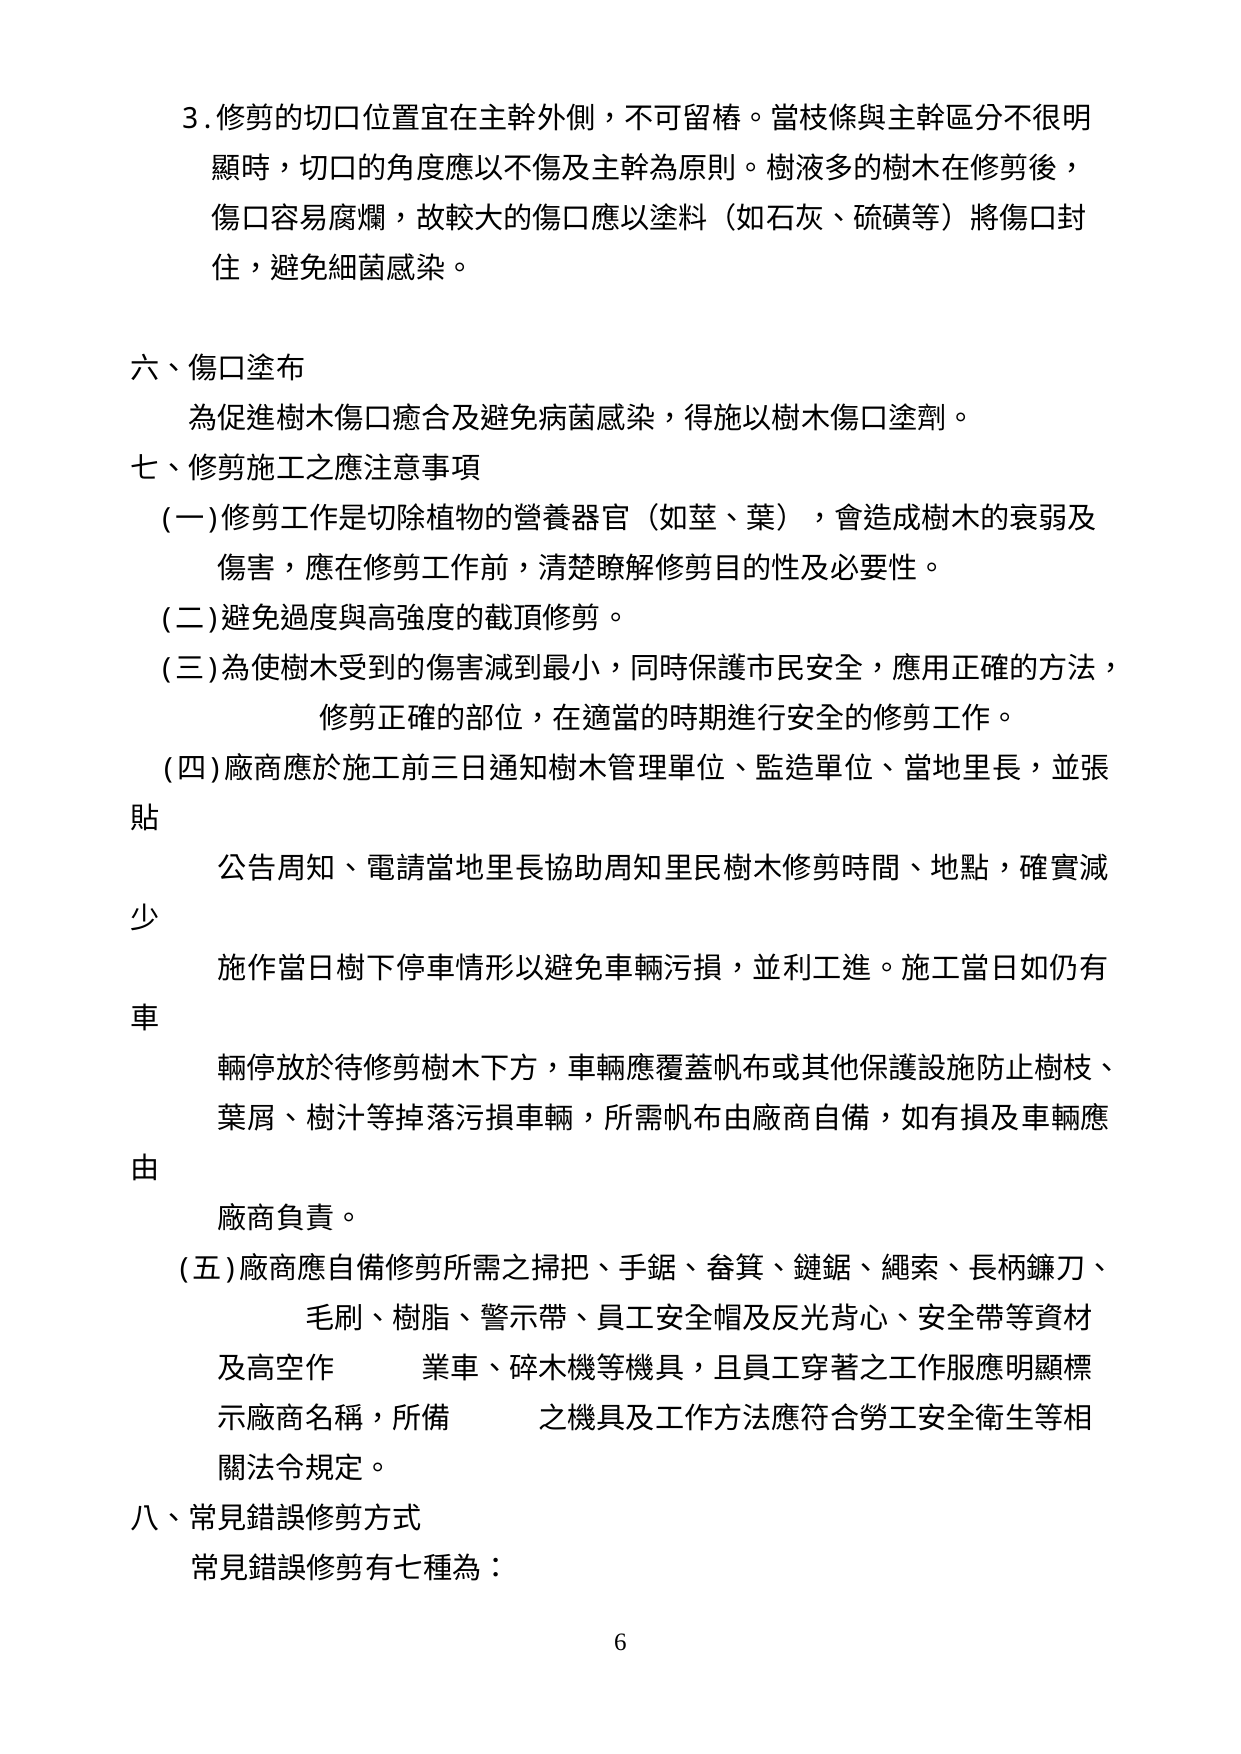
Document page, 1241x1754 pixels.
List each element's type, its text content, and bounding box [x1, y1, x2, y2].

text 常見錯誤修剪有七種為： [190, 1539, 1110, 1589]
text (五)廠商應自備修剪所需之掃把、手鋸、畚箕、鏈鋸、繩索、長柄鐮刀、 毛刷、樹脂、警示帶、員工安全帽及反光背心、安全帶等資材及高空作 業車、碎木機等機具，且員工穿著之工作服應明顯標示廠商名稱，所備 之機具及工作方法應符合勞工安全衛生等相關法令規定。 [157, 1239, 1110, 1489]
text 七、修剪施工之應注意事項 [130, 439, 1110, 489]
text 施作當日樹下停車情形以避免車輛污損，並利工進。施工當日如仍有車 [130, 939, 1110, 1039]
text 八、常見錯誤修剪方式 [130, 1489, 1110, 1539]
text 廠商負責。 [130, 1189, 1110, 1239]
text 公告周知、電請當地里長協助周知里民樹木修剪時間、地點，確實減少 [130, 839, 1110, 939]
text 六、傷口塗布 [130, 339, 1110, 389]
text (二)避免過度與高強度的截頂修剪。 [157, 589, 1110, 639]
text (三)為使樹木受到的傷害減到最小，同時保護市民安全，應用正確的方法， 修剪正確的部位，在適當的時期進行安全的修剪工作。 [157, 639, 1110, 739]
text 葉屑、樹汁等掉落污損車輛，所需帆布由廠商自備，如有損及車輛應由 [130, 1089, 1110, 1189]
text (一)修剪工作是切除植物的營養器官（如莖、葉），會造成樹木的衰弱及傷害，應在修剪工作前，清楚瞭解修剪目的性及必要性。 [157, 489, 1110, 589]
text 輛停放於待修剪樹木下方，車輛應覆蓋帆布或其他保護設施防止樹枝、 [130, 1039, 1110, 1089]
text 3.修剪的切口位置宜在主幹外側，不可留樁。當枝條與主幹區分不很明顯時，切口的角度應以不傷及主幹為原則。樹液多的樹木在修剪後，傷口容易腐爛，故較大的傷口應以塗料（如石灰、硫磺等）將傷口封住，避免細菌感染。 [181, 89, 1110, 289]
text (四)廠商應於施工前三日通知樹木管理單位、監造單位、當地里長，並張貼 [130, 739, 1110, 839]
text 為促進樹木傷口癒合及避免病菌感染，得施以樹木傷口塗劑。 [130, 389, 1110, 439]
